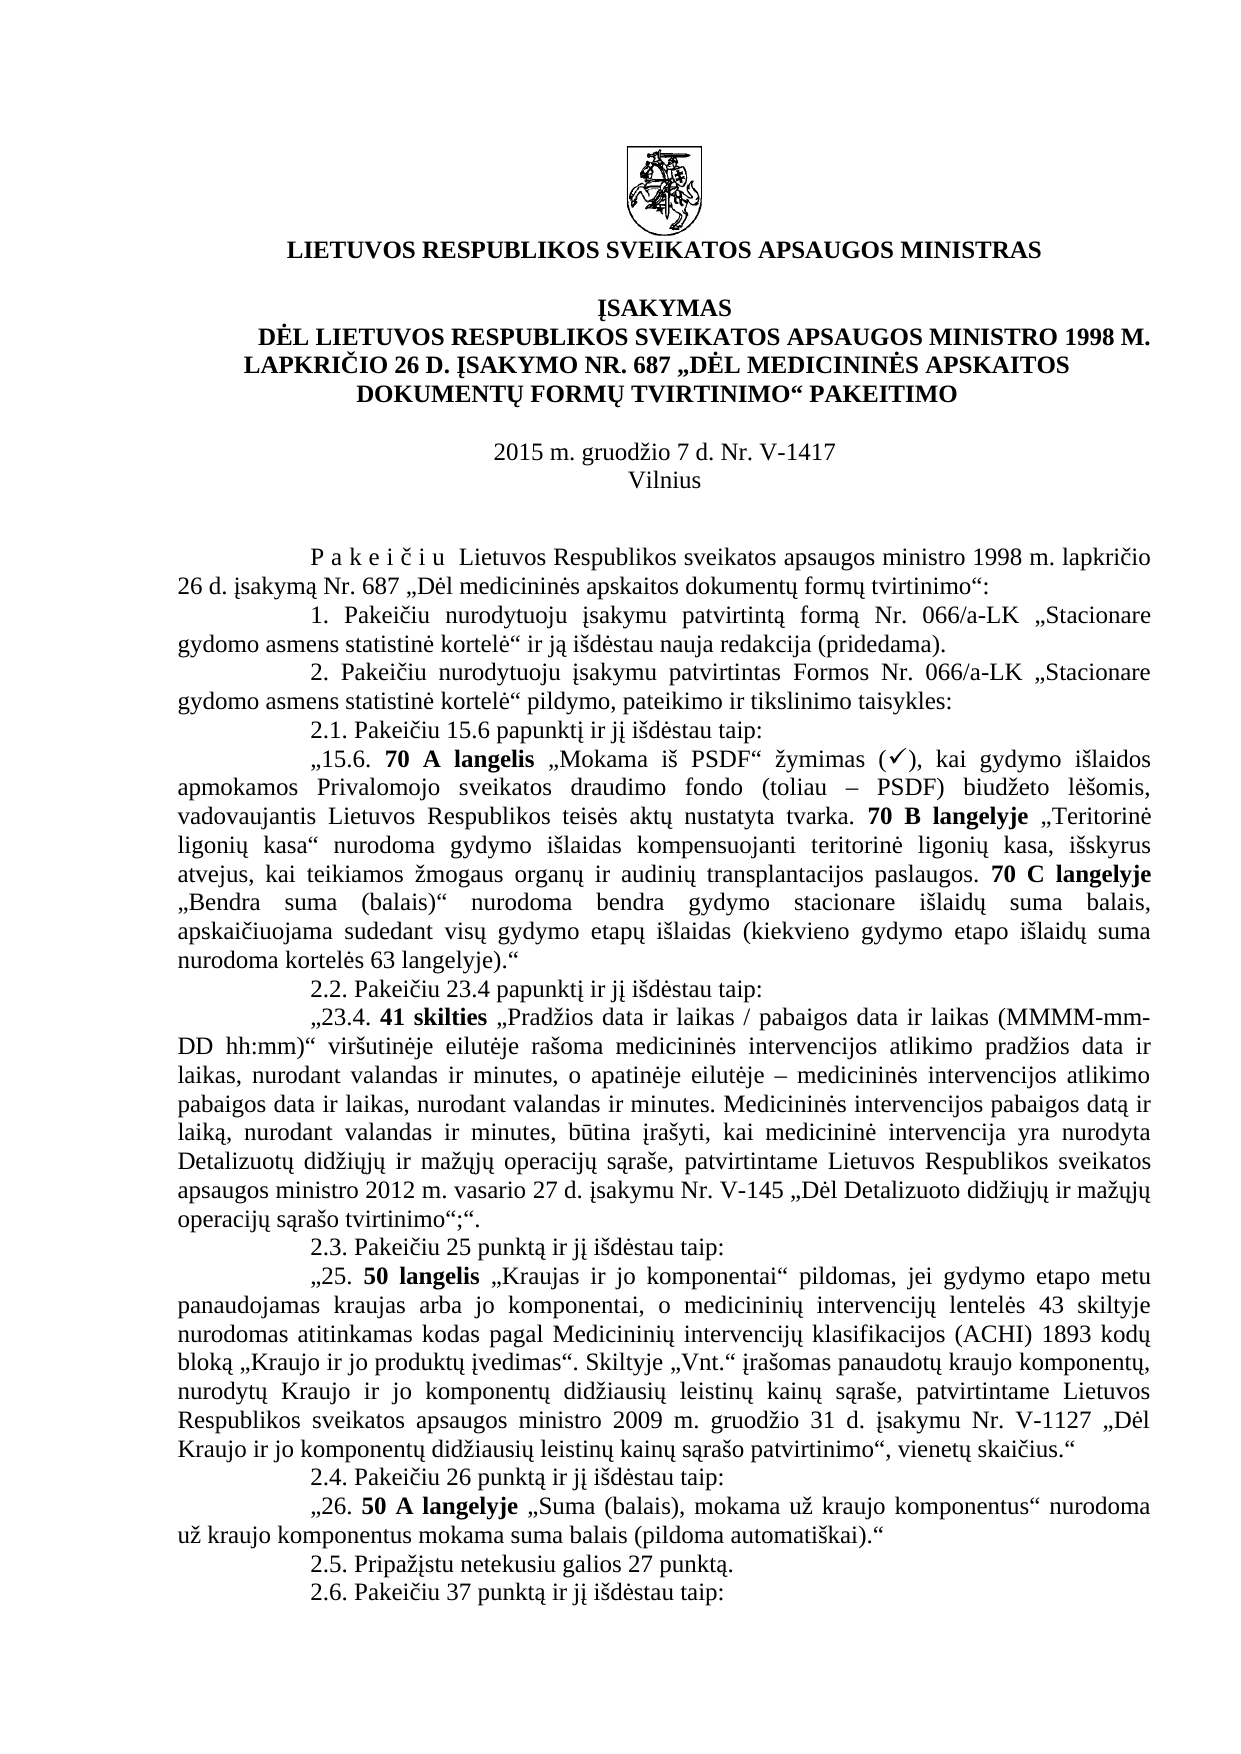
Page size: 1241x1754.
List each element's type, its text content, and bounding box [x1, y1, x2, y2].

text 2.2. Pakeičiu 23.4 papunktį ir jį išdėstau taip: [177, 974, 1152, 1002]
text 2.3. Pakeičiu 25 punktą ir jį išdėstau taip: [177, 1232, 1152, 1261]
text „25. 50 langelis „Kraujas ir jo komponentai“ pildomas, jei gydymo etapo metu panaudojamas kraujas arba jo komponentai, o medicininių intervencijų lentelės 43 skiltyje nurodomas atitinkamas kodas pagal Medicininių intervencijų klasifikacijos (ACHI) 1893 kodų bloką „Kraujo ir jo produktų įvedimas“. Skiltyje „Vnt.“ įrašomas panaudotų kraujo komponentų, nurodytų Kraujo ir jo komponentų didžiausių leistinų kainų sąraše, patvirtintame Lietuvos Respublikos sveikatos apsaugos ministro 2009 m. gruodžio 31 d. įsakymu Nr. V-1127 „Dėl Kraujo ir jo komponentų didžiausių leistinų kainų sąrašo patvirtinimo“, vienetų skaičius.“ [177, 1261, 1152, 1462]
text 2015 m. gruodžio 7 d. Nr. V-1417 [177, 437, 1152, 466]
text Vilnius [177, 466, 1152, 494]
text „26. 50 A langelyje „Suma (balais), mokama už kraujo komponentus“ nurodoma už kraujo komponentus mokama suma balais (pildoma automatiškai).“ [177, 1491, 1152, 1549]
text 1. Pakeičiu nurodytuoju įsakymu patvirtintą formą Nr. 066/a-LK „Stacionare gydomo asmens statistinė kortelė“ ir ją išdėstau nauja redakcija (pridedama). [177, 600, 1152, 657]
text 2.4. Pakeičiu 26 punktą ir jį išdėstau taip: [177, 1462, 1152, 1491]
text „23.4. 41 skilties „Pradžios data ir laikas / pabaigos data ir laikas (MMMM-mm-DD hh:mm)“ viršutinėje eilutėje rašoma medicininės intervencijos atlikimo pradžios data ir laikas, nurodant valandas ir minutes, o apatinėje eilutėje – medicininės intervencijos atlikimo pabaigos data ir laikas, nurodant valandas ir minutes. Medicininės intervencijos pabaigos datą ir laiką, nurodant valandas ir minutes, būtina įrašyti, kai medicininė intervencija yra nurodyta Detalizuotų didžiųjų ir mažųjų operacijų sąraše, patvirtintame Lietuvos Respublikos sveikatos apsaugos ministro 2012 m. vasario 27 d. įsakymu Nr. V-145 „Dėl Detalizuoto didžiųjų ir mažųjų operacijų sąrašo tvirtinimo“;“. [177, 1002, 1152, 1232]
text „15.6. 70 A langelis „Mokama iš PSDF“ žymimas (), kai gydymo išlaidos apmokamos Privalomojo sveikatos draudimo fondo (toliau – PSDF) biudžeto lėšomis, vadovaujantis Lietuvos Respublikos teisės aktų nustatyta tvarka. 70 B langelyje „Teritorinė ligonių kasa“ nurodoma gydymo išlaidas kompensuojanti teritorinė ligonių kasa, išskyrus atvejus, kai teikiamos žmogaus organų ir audinių transplantacijos paslaugos. 70 C langelyje „Bendra suma (balais)“ nurodoma bendra gydymo stacionare išlaidų suma balais, apskaičiuojama sudedant visų gydymo etapų išlaidas (kiekvieno gydymo etapo išlaidų suma nurodoma kortelės 63 langelyje).“ [177, 744, 1152, 974]
text ĮSAKYMAS [177, 293, 1152, 322]
text P a k e i č i u Lietuvos Respublikos sveikatos apsaugos ministro 1998 m. lapkričio 26 d. įsakymą Nr. 687 „Dėl medicininės apskaitos dokumentų formų tvirtinimo“: [177, 542, 1152, 600]
text 2.5. Pripažįstu netekusiu galios 27 punktą. [177, 1549, 1152, 1577]
text 2. Pakeičiu nurodytuoju įsakymu patvirtintas Formos Nr. 066/a-LK „Stacionare gydomo asmens statistinė kortelė“ pildymo, pateikimo ir tikslinimo taisykles: [177, 657, 1152, 715]
text DĖL LIETUVOS RESPUBLIKOS SVEIKATOS APSAUGOS MINISTRO 1998 M. LAPKRIČIO 26 D. ĮSAKYMO NR. 687 „DĖL MEDICININĖS APSKAITOS DOKUMENTŲ FORMŲ TVIRTINIMO“ PAKEITIMO [162, 322, 1152, 408]
text 2.6. Pakeičiu 37 punktą ir jį išdėstau taip: [177, 1577, 1152, 1606]
text 2.1. Pakeičiu 15.6 papunktį ir jį išdėstau taip: [177, 715, 1152, 744]
text LIETUVOS RESPUBLIKOS SVEIKATOS APSAUGOS MINISTRAS [177, 236, 1152, 264]
